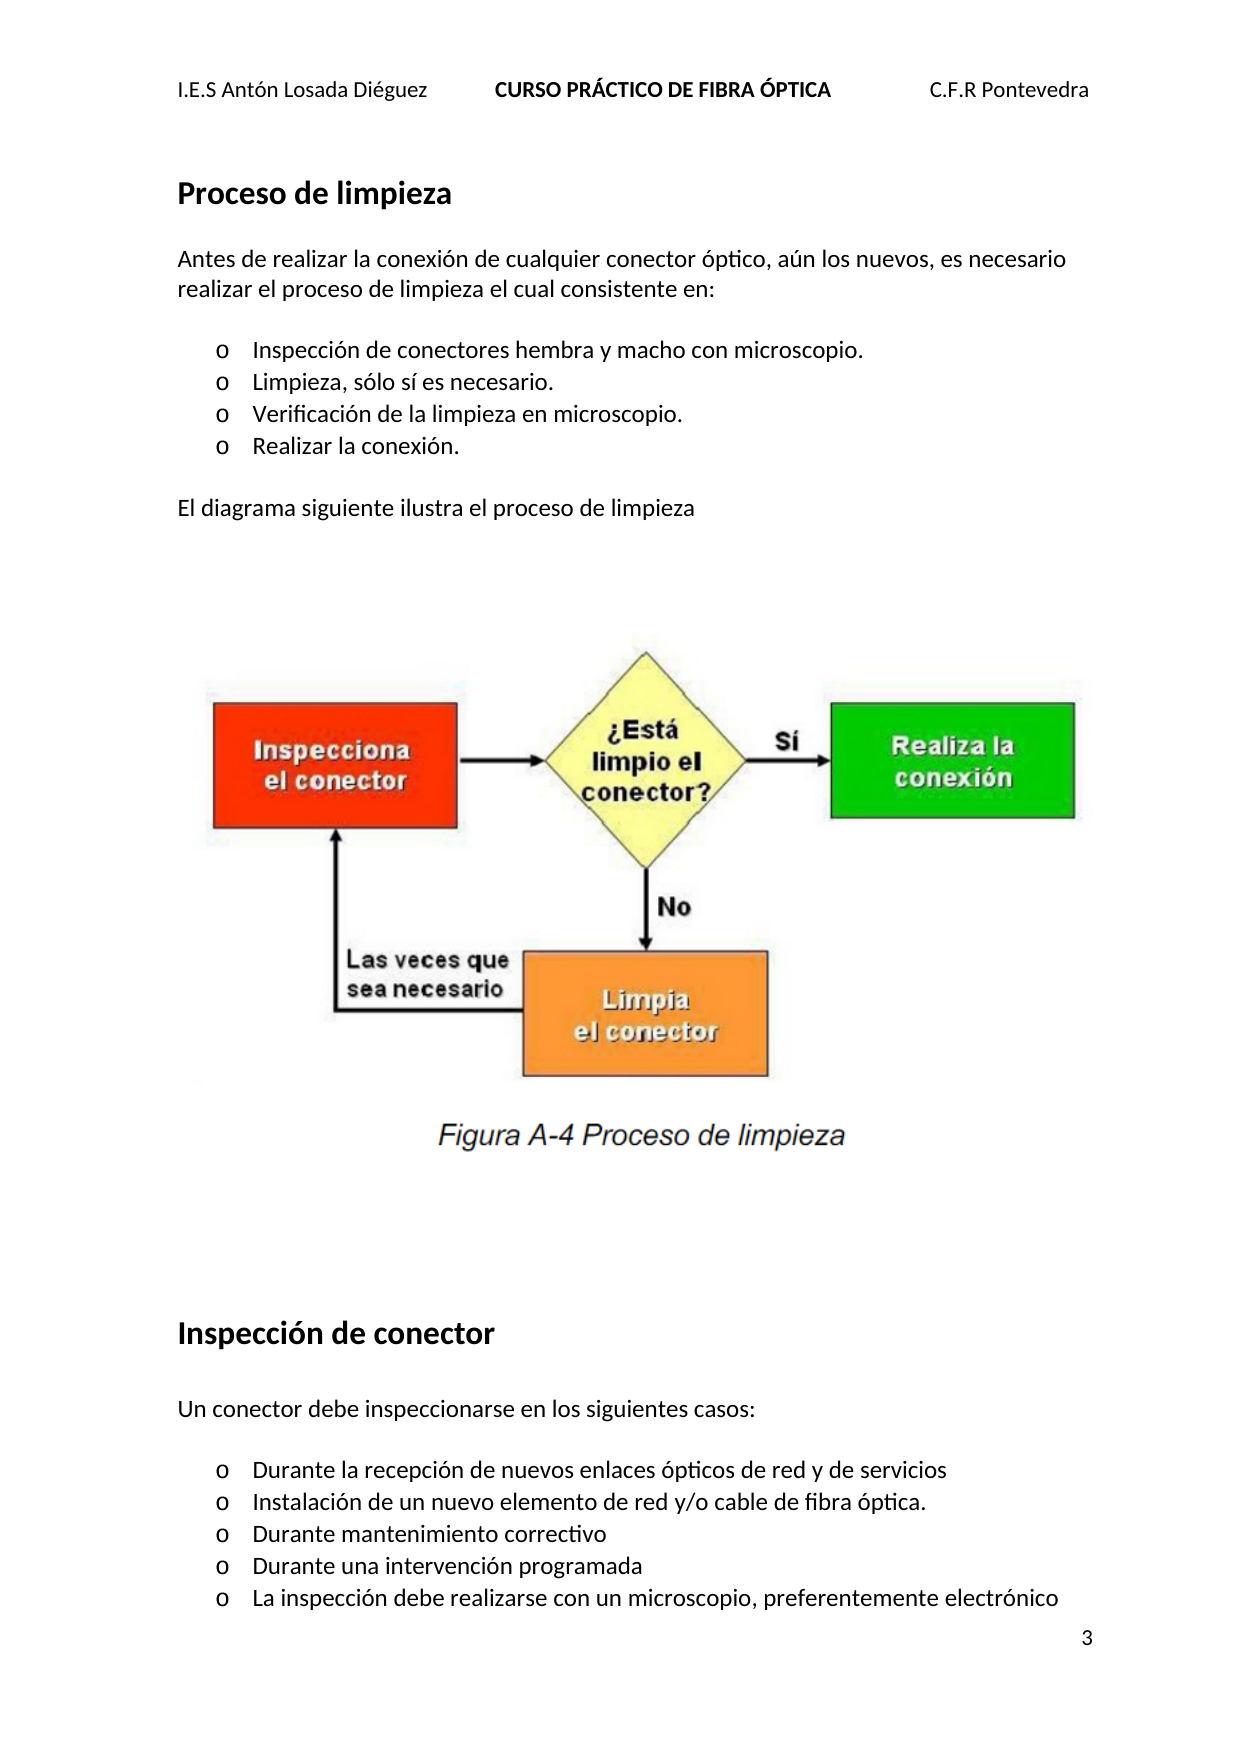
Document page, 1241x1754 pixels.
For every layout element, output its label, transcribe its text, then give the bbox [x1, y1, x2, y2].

list Durante la recepción de nuevos enlaces ópticos de red y de servicios [215, 1454, 1092, 1486]
list Instalación de un nuevo elemento de red y/o cable de fibra óptica. [215, 1486, 1092, 1518]
list Verificación de la limpieza en microscopio. [215, 398, 1092, 430]
text El diagrama siguiente ilustra el proceso de limpieza [177, 492, 1092, 523]
text Antes de realizar la conexión de cualquier conector óptico, aún los nuevos, es necesario realizar el proceso de limpieza el cual consistente en: [177, 243, 1092, 304]
list Durante mantenimiento correctivo [215, 1518, 1092, 1550]
text Proceso de limpieza [177, 172, 1092, 212]
list La inspección debe realizarse con un microscopio, preferentemente electrónico [215, 1582, 1092, 1613]
text Un conector debe inspeccionarse en los siguientes casos: [177, 1393, 1092, 1424]
list Limpieza, sólo sí es necesario. [215, 366, 1092, 398]
list Realizar la conexión. [215, 430, 1092, 462]
list Inspección de conectores hembra y macho con microscopio. [215, 334, 1092, 366]
list Durante una intervención programada [215, 1550, 1092, 1582]
text Inspección de conector [177, 1312, 1092, 1353]
